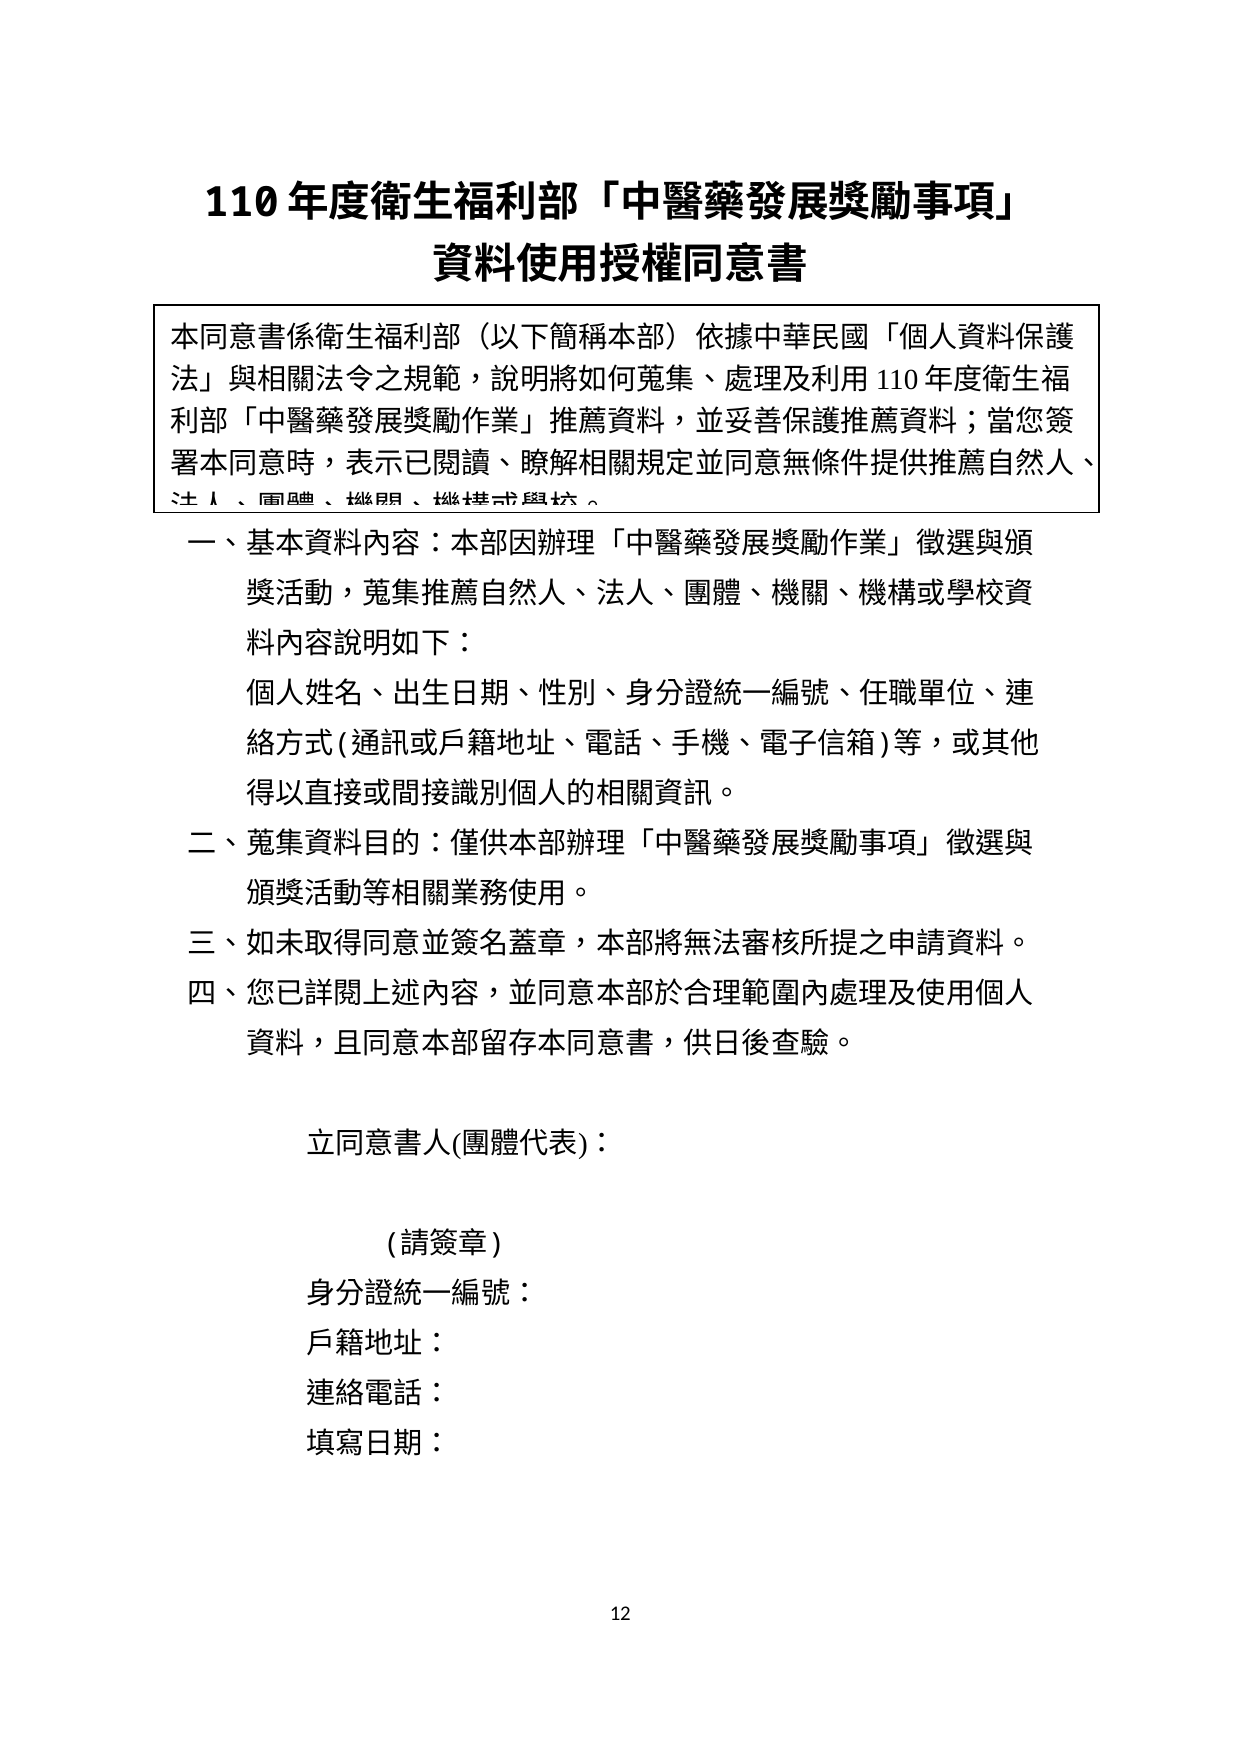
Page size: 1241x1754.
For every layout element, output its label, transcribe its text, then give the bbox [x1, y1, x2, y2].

text 資料使用授權同意書 [562, 270, 590, 282]
text 四、您已詳閱上述內容，並同意本部於合理範圍內處理及使用個人資料，且同意本部留存本同意書，供日後查驗。 [187, 963, 1053, 1063]
text (請簽章) [306, 1163, 1053, 1263]
text 資料使用授權同意書 [527, 248, 540, 282]
text 連絡電話： [306, 1363, 1053, 1413]
text 資料使用授權同意書 [187, 219, 1053, 282]
text 二、蒐集資料目的：僅供本部辦理「中醫藥發展獎勵事項」徵選與頒獎活動等相關業務使用。 [187, 813, 1053, 913]
text 填寫日期： [306, 1413, 1053, 1463]
text 110年度衛生福利部「中醫藥發展獎勵事項」 [187, 157, 1053, 219]
text 資料使用授權同意書 [690, 249, 716, 282]
text 一、基本資料內容：本部因辦理「中醫藥發展獎勵作業」徵選與頒獎活動，蒐集推薦自然人、法人、團體、機關、機構或學校資料內容說明如下： [187, 282, 1053, 304]
text 三、如未取得同意並簽名蓋章，本部將無法審核所提之申請資料。 [187, 913, 1053, 963]
text 資料使用授權同意書 [487, 270, 505, 282]
text 身分證統一編號： [306, 1263, 1053, 1313]
text 本同意書係衛生福利部（以下簡稱本部）依據中華民國「個人資料保護法」與相關法令之規範，說明將如何蒐集、處理及利用110年度衛生福利部「中醫藥發展獎勵作業」推薦資料，並妥善保護推薦資料；當您簽署本同意時，表示已閱讀、瞭解相關規定並同意無條件提供推薦自然人、法人、團體、機關、機構或學校。 [170, 313, 1083, 504]
text 立同意書人(團體代表)： [306, 1113, 1053, 1163]
text 戶籍地址： [306, 1313, 1053, 1363]
text 資料使用授權同意書 [155, 306, 1098, 512]
text 個人姓名、出生日期、性別、身分證統一編號、任職單位、連絡方式(通訊或戶籍地址、電話、手機、電子信箱)等，或其他得以直接或間接識別個人的相關資訊。 [246, 663, 1053, 813]
text 一、基本資料內容：本部因辦理「中醫藥發展獎勵作業」徵選與頒獎活動，蒐集推薦自然人、法人、團體、機關、機構或學校資料內容說明如下： [187, 513, 1053, 663]
